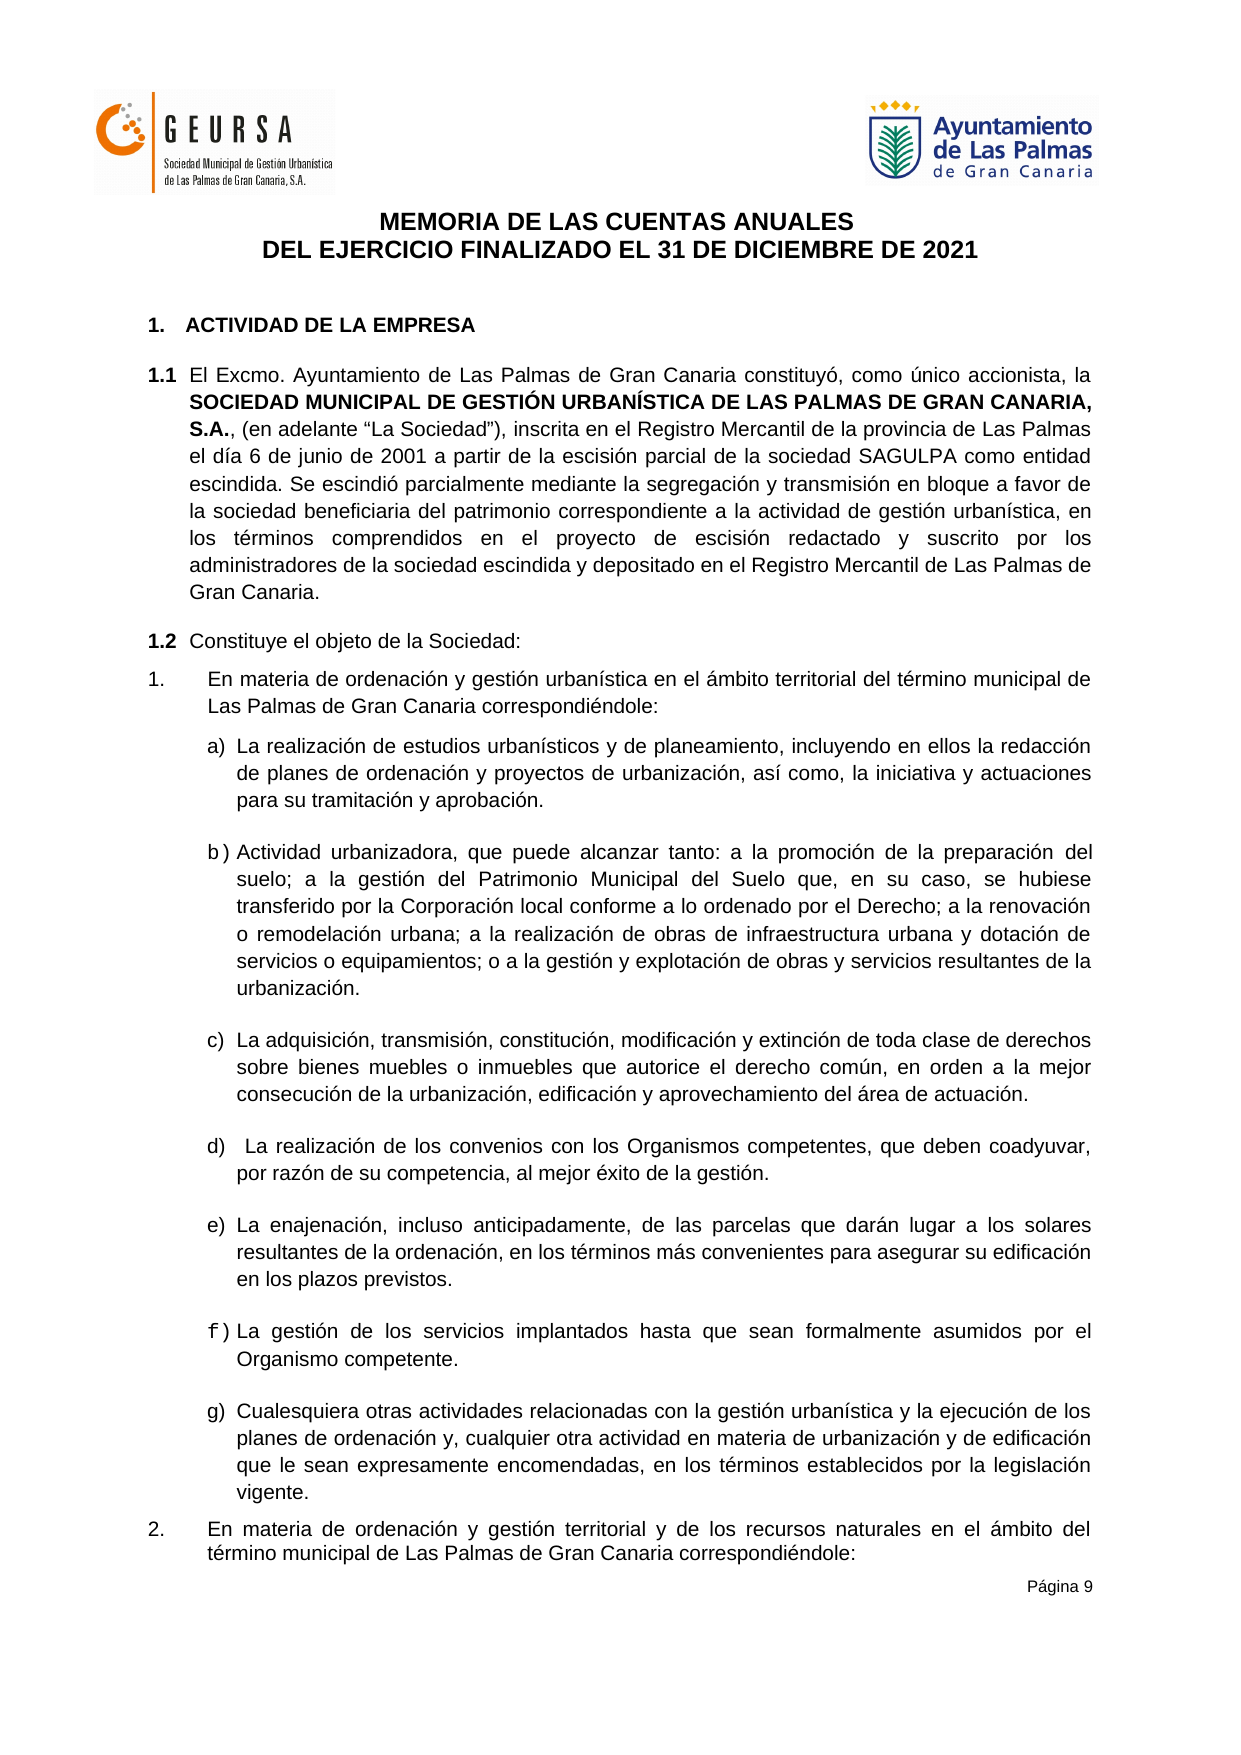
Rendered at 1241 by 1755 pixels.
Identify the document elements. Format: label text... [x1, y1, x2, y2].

list La gestión de los servicios implantados hasta que sean formalmente asumidos por el Organismo competente. [207, 1317, 1093, 1371]
text MEMORIA DE LAS CUENTAS ANUALES [148, 207, 1093, 235]
list El Excmo. Ayuntamiento de Las Palmas de Gran Canaria constituyó, como único accionista, la SOCIEDAD MUNICIPAL DE GESTIÓN URBANÍSTICA DE LAS PALMAS DE GRAN CANARIA, S.A., (en adelante “La Sociedad”), inscrita en el Registro Mercantil de la provincia de Las Palmas el día 6 de junio de 2001 a partir de la escisión parcial de la sociedad SAGULPA como entidad escindida. Se escindió parcialmente mediante la segregación y transmisión en bloque a favor de la sociedad beneficiaria del patrimonio correspondiente a la actividad de gestión urbanística, en los términos comprendidos en el proyecto de escisión redactado y suscrito por los administradores de la sociedad escindida y depositado en el Registro Mercantil de Las Palmas de Gran Canaria. [148, 361, 1093, 605]
list Cualesquiera otras actividades relacionadas con la gestión urbanística y la ejecución de los planes de ordenación y, cualquier otra actividad en materia de urbanización y de edificación que le sean expresamente encomendadas, en los términos establecidos por la legislación vigente. [207, 1396, 1093, 1505]
list La realización de estudios urbanísticos y de planeamiento, incluyendo en ellos la redacción de planes de ordenación y proyectos de urbanización, así como, la iniciativa y actuaciones para su tramitación y aprobación. [207, 732, 1093, 813]
list ACTIVIDAD DE LA EMPRESA [148, 313, 1093, 337]
text DEL EJERCICIO FINALIZADO EL 31 DE DICIEMBRE DE 2021 [148, 235, 1093, 264]
list La realización de los convenios con los Organismos competentes, que deben coadyuvar, por razón de su competencia, al mejor éxito de la gestión. [207, 1132, 1093, 1186]
list En materia de ordenación y gestión urbanística en el ámbito territorial del término municipal de Las Palmas de Gran Canaria correspondiéndole: [148, 665, 1093, 719]
list La adquisición, transmisión, constitución, modificación y extinción de toda clase de derechos sobre bienes muebles o inmuebles que autorice el derecho común, en orden a la mejor consecución de la urbanización, edificación y aprovechamiento del área de actuación. [207, 1026, 1093, 1107]
list Actividad urbanizadora, que puede alcanzar tanto: a la promoción de la preparación del suelo; a la gestión del Patrimonio Municipal del Suelo que, en su caso, se hubiese transferido por la Corporación local conforme a lo ordenado por el Derecho; a la renovación o remodelación urbana; a la realización de obras de infraestructura urbana y dotación de servicios o equipamientos; o a la gestión y explotación de obras y servicios resultantes de la urbanización. [207, 838, 1093, 1001]
list Constituye el objeto de la Sociedad: [148, 629, 1093, 653]
list La enajenación, incluso anticipadamente, de las parcelas que darán lugar a los solares resultantes de la ordenación, en los términos más convenientes para asegurar su edificación en los plazos previstos. [207, 1211, 1093, 1292]
list En materia de ordenación y gestión territorial y de los recursos naturales en el ámbito del término municipal de Las Palmas de Gran Canaria correspondiéndole: [148, 1517, 1093, 1565]
